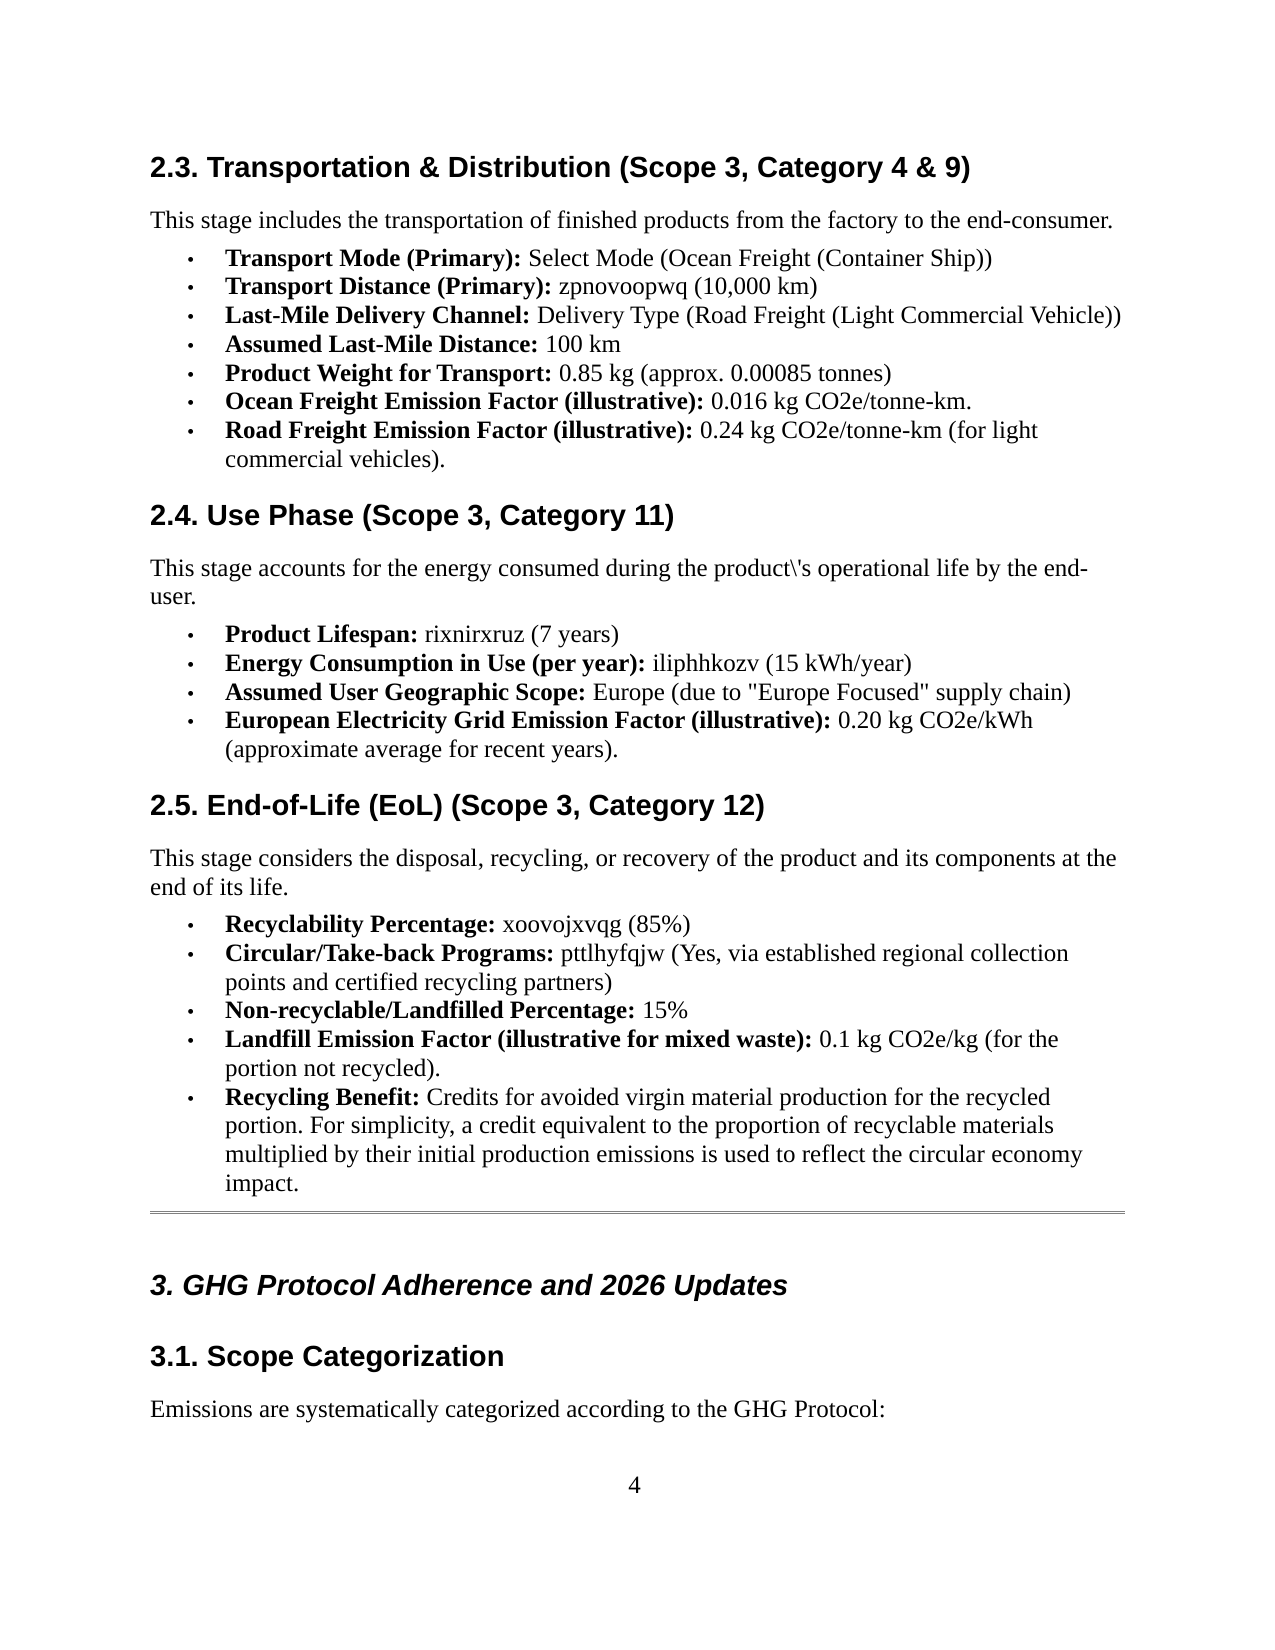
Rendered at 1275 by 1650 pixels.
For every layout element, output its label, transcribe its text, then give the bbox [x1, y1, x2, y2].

subtitle 3.1. Scope Categorization [150, 1339, 1125, 1373]
subtitle 2.5. End-of-Life (EoL) (Scope 3, Category 12) [150, 788, 1125, 821]
list Non-recyclable/Landfilled Percentage: 15% [187, 996, 1125, 1024]
list European Electricity Grid Emission Factor (illustrative): 0.20 kg CO2e/kWh (approximate average for recent years). [187, 705, 1125, 763]
text Emissions are systematically categorized according to the GHG Protocol: [150, 1394, 1125, 1423]
list Product Weight for Transport: 0.85 kg (approx. 0.00085 tonnes) [187, 358, 1125, 386]
subtitle 2.3. Transportation & Distribution (Scope 3, Category 4 & 9) [150, 150, 1125, 183]
list Product Lifespan: rixnirxruz (7 years) [187, 619, 1125, 648]
list Transport Mode (Primary): Select Mode (Ocean Freight (Container Ship)) [187, 243, 1125, 271]
text This stage considers the disposal, recycling, or recovery of the product and its components at the end of its life. [150, 843, 1125, 900]
list Assumed Last-Mile Distance: 100 km [187, 329, 1125, 358]
list Circular/Take-back Programs: pttlhyfqjw (Yes, via established regional collection points and certified recycling partners) [187, 938, 1125, 996]
list Energy Consumption in Use (per year): iliphhkozv (15 kWh/year) [187, 648, 1125, 677]
text This stage includes the transportation of finished products from the factory to the end-consumer. [150, 205, 1125, 234]
list Landfill Emission Factor (illustrative for mixed waste): 0.1 kg CO2e/kg (for the portion not recycled). [187, 1024, 1125, 1082]
subtitle 3. GHG Protocol Adherence and 2026 Updates [150, 1268, 1125, 1302]
list Last-Mile Delivery Channel: Delivery Type (Road Freight (Light Commercial Vehicle)) [187, 300, 1125, 329]
list Road Freight Emission Factor (illustrative): 0.24 kg CO2e/tonne-km (for light commercial vehicles). [187, 415, 1125, 473]
list Assumed User Geographic Scope: Europe (due to "Europe Focused" supply chain) [187, 677, 1125, 705]
text This stage accounts for the energy consumed during the product\'s operational life by the end-user. [150, 553, 1125, 610]
subtitle 2.4. Use Phase (Scope 3, Category 11) [150, 498, 1125, 531]
list Recycling Benefit: Credits for avoided virgin material production for the recycled portion. For simplicity, a credit equivalent to the proportion of recyclable materials multiplied by their initial production emissions is used to reflect the circular economy impact. [187, 1082, 1125, 1197]
list Ocean Freight Emission Factor (illustrative): 0.016 kg CO2e/tonne-km. [187, 386, 1125, 415]
list Recyclability Percentage: xoovojxvqg (85%) [187, 909, 1125, 938]
list Transport Distance (Primary): zpnovoopwq (10,000 km) [187, 271, 1125, 300]
